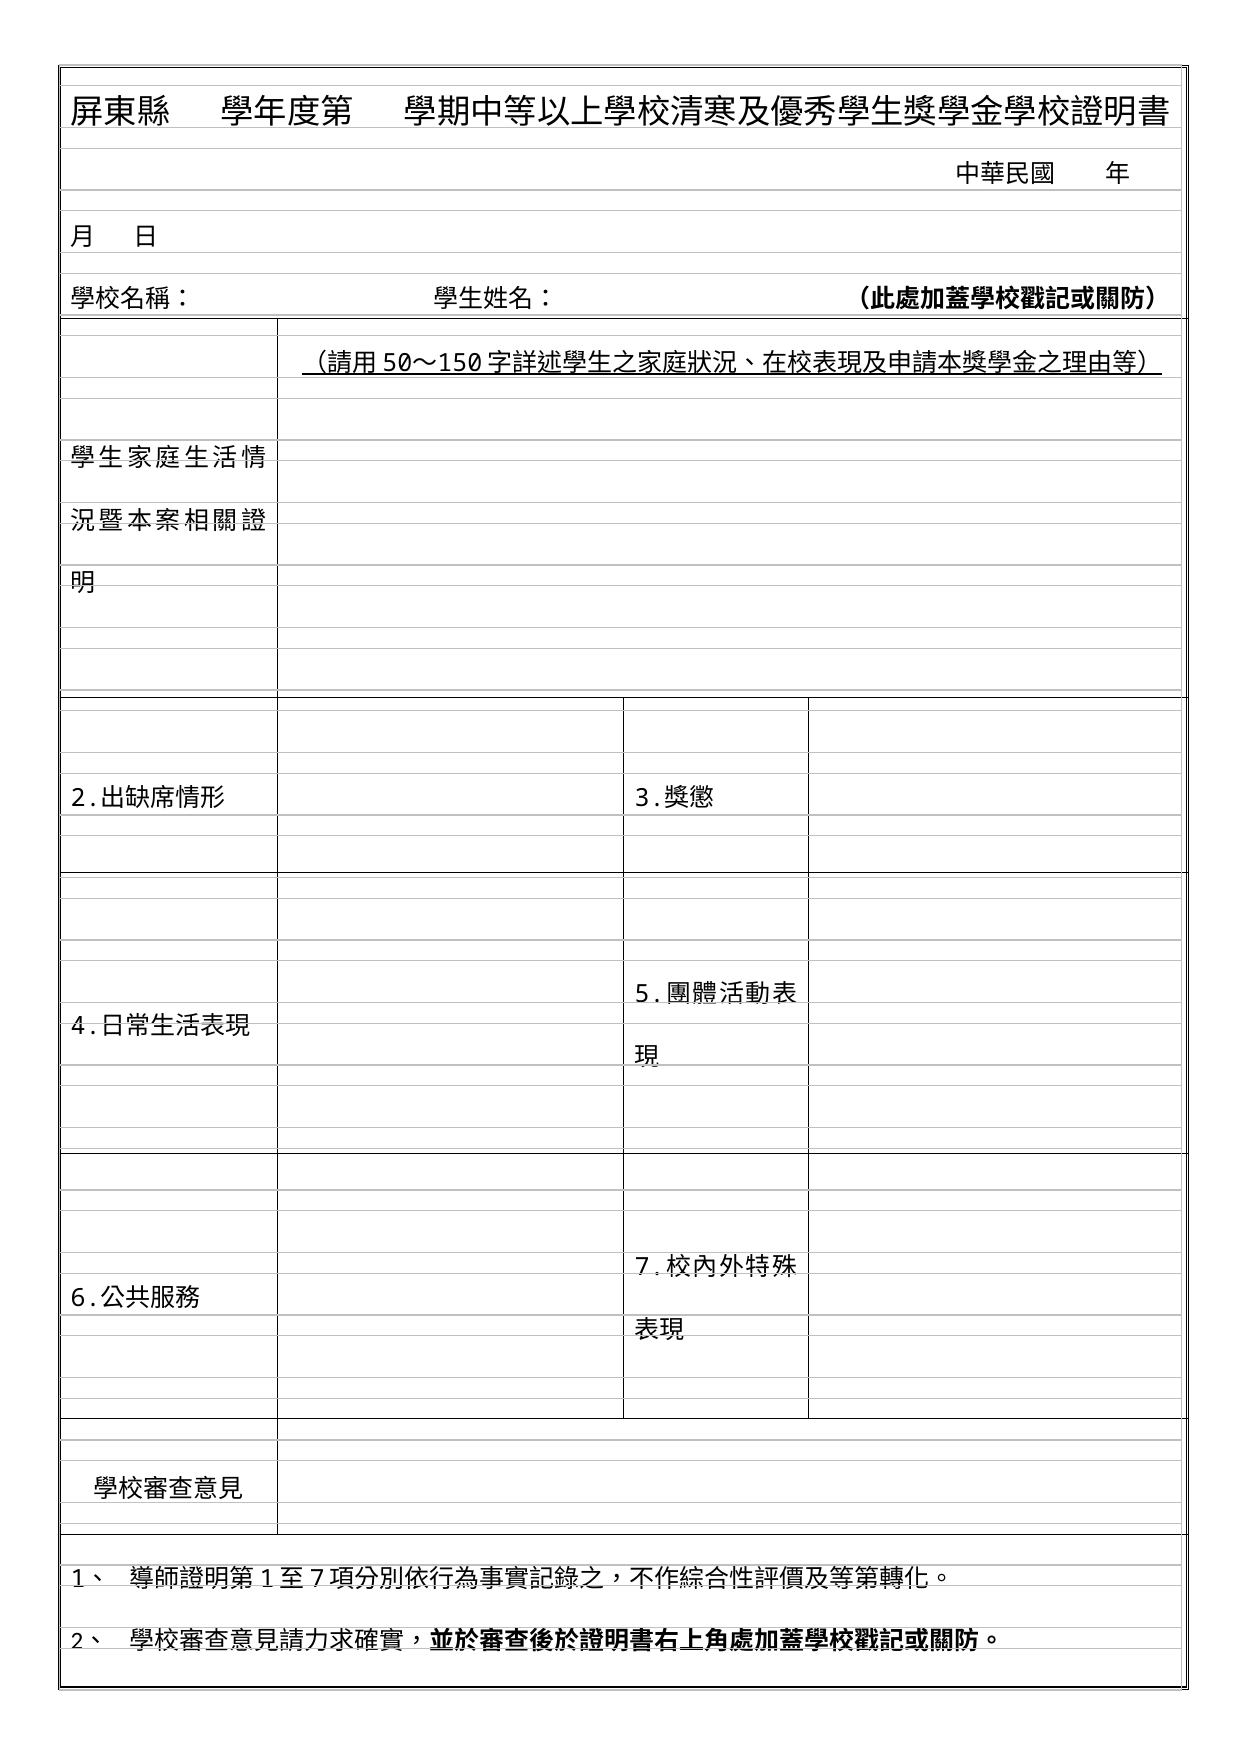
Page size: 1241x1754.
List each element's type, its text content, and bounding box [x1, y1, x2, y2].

table_cell [1182, 1154, 1186, 1417]
table_cell [278, 753, 623, 773]
table_cell [809, 961, 1181, 1002]
table_cell [624, 711, 808, 752]
table_cell [624, 816, 808, 835]
table_cell [1182, 319, 1186, 697]
table_cell 7.校內外特殊表現 [624, 1399, 808, 1417]
table_cell 5.團體活動表現 [624, 1066, 808, 1085]
table_cell [278, 628, 1181, 648]
table_cell [278, 649, 1181, 689]
table_cell [624, 836, 808, 872]
table_cell 7.校內外特殊表現 [624, 1154, 808, 1189]
table_cell [809, 1253, 1181, 1273]
table_cell [809, 873, 1181, 877]
table_cell 學生家庭生活情況暨本案相關證明 [61, 378, 277, 398]
table_cell [809, 816, 1181, 835]
table_cell [624, 698, 808, 710]
table_cell [61, 1419, 277, 1439]
table_cell 4.日常生活表現 [61, 878, 277, 898]
table_cell [809, 899, 1181, 939]
table_cell 學生家庭生活情況暨本案相關證明 [61, 399, 277, 439]
table_cell [809, 941, 1181, 960]
table_cell [809, 1378, 1181, 1398]
table_cell [809, 836, 1181, 872]
table_cell 學生家庭生活情況暨本案相關證明 [61, 503, 277, 523]
table_cell [61, 836, 277, 872]
table_cell 導師證明第1至7項分別依行為事實記錄之，不作綜合性評價及等第轉化。 學校審查意見請力求確實，並於審查後於證明書右上角處加蓋學校戳記或關防。 導師簽名： [61, 1535, 1181, 1564]
table_cell 7.校內外特殊表現 [624, 1211, 808, 1252]
table_cell [278, 691, 1181, 697]
table_cell [278, 836, 623, 872]
table_cell 學生家庭生活情況暨本案相關證明 [61, 461, 277, 502]
table_cell [278, 1378, 623, 1398]
table_cell [278, 1211, 623, 1252]
table_cell [61, 1191, 277, 1210]
table_cell 5.團體活動表現 [624, 1003, 808, 1023]
table_cell 3.獎懲 [624, 774, 808, 814]
table_cell [61, 1211, 277, 1252]
table_cell 導師證明第1至7項分別依行為事實記錄之，不作綜合性評價及等第轉化。 學校審查意見請力求確實，並於審查後於證明書右上角處加蓋學校戳記或關防。 導師簽名： [61, 1649, 1181, 1686]
table_header 學校名稱： 學生姓名： （此處加蓋學校戳記或關防） [61, 274, 1181, 314]
table_cell [278, 1024, 623, 1064]
table_header [61, 128, 1181, 148]
table_cell 5.團體活動表現 [670, 984, 681, 1001]
table_cell [809, 1149, 1181, 1153]
table_cell [809, 1066, 1181, 1085]
table_cell 學生家庭生活情況暨本案相關證明 [61, 649, 277, 689]
table_header 中華民國 年 [61, 149, 1181, 189]
table_cell [278, 441, 1181, 460]
table_cell [809, 1336, 1181, 1377]
table_cell [278, 1336, 623, 1377]
table_cell [278, 1399, 623, 1417]
table_cell [61, 816, 277, 835]
table_cell [278, 1066, 623, 1085]
table_cell [278, 873, 623, 877]
table_cell [1182, 1419, 1186, 1533]
table_cell 5.團體活動表現 [624, 1149, 808, 1153]
table_cell [61, 711, 277, 752]
table_cell 6.公共服務 [61, 1274, 277, 1314]
table_header [61, 68, 1181, 85]
table_cell 學生家庭生活情況暨本案相關證明 [61, 566, 277, 585]
table_cell 5.團體活動表現 [624, 873, 808, 877]
table_cell 2.出缺席情形 [61, 774, 277, 814]
table_cell [278, 586, 1181, 627]
table_cell 4.日常生活表現 [61, 1149, 277, 1153]
table_cell 7.校內外特殊表現 [624, 1378, 808, 1398]
table_cell [809, 1024, 1181, 1064]
table_cell 學生家庭生活情況暨本案相關證明 [61, 691, 277, 697]
table_header [61, 253, 1181, 273]
table_cell [278, 503, 1181, 523]
table_cell [278, 899, 623, 939]
table_cell 導師證明第1至7項分別依行為事實記錄之，不作綜合性評價及等第轉化。 學校審查意見請力求確實，並於審查後於證明書右上角處加蓋學校戳記或關防。 導師簽名： [61, 1628, 159, 1648]
table_cell [278, 961, 623, 1002]
table_cell [809, 1399, 1181, 1417]
table_cell [278, 399, 1181, 439]
table_cell [278, 1441, 1181, 1460]
table_cell [278, 698, 623, 710]
table_cell [809, 1316, 1181, 1335]
table_cell 7.校內外特殊表現 [624, 1253, 808, 1273]
table_cell [61, 1253, 277, 1273]
table_cell 學生家庭生活情況暨本案相關證明 [61, 319, 277, 335]
table_header 屏東縣 學年度第 學期中等以上學校清寒及優秀學生獎學金學校證明書 [61, 86, 1181, 127]
table_cell 導師證明第1至7項分別依行為事實記錄之，不作綜合性評價及等第轉化。 學校審查意見請力求確實，並於審查後於證明書右上角處加蓋學校戳記或關防。 導師簽名： [970, 1628, 1181, 1648]
table_cell [61, 1378, 277, 1398]
table_cell [278, 1316, 623, 1335]
table_cell [1182, 698, 1186, 872]
table_cell [61, 1524, 277, 1533]
table_cell 導師證明第1至7項分別依行為事實記錄之，不作綜合性評價及等第轉化。 學校審查意見請力求確實，並於審查後於證明書右上角處加蓋學校戳記或關防。 導師簽名： [61, 1566, 145, 1585]
table_cell [278, 711, 623, 752]
table_cell [278, 941, 623, 960]
table_cell 學生家庭生活情況暨本案相關證明 [61, 336, 277, 377]
table_cell [809, 1191, 1181, 1210]
table_cell 5.團體活動表現 [624, 878, 808, 898]
table_cell 4.日常生活表現 [61, 899, 277, 939]
table_cell [61, 1441, 277, 1460]
table_cell [278, 378, 1181, 398]
table_cell [809, 1086, 1181, 1127]
table_cell [809, 1003, 1181, 1023]
table_cell 5.團體活動表現 [624, 961, 808, 1002]
table_cell [61, 1154, 277, 1189]
table_cell 導師證明第1至7項分別依行為事實記錄之，不作綜合性評價及等第轉化。 學校審查意見請力求確實，並於審查後於證明書右上角處加蓋學校戳記或關防。 導師簽名： [918, 1566, 1181, 1585]
table_cell 4.日常生活表現 [61, 873, 277, 877]
table_cell 5.團體活動表現 [624, 1128, 808, 1148]
table_cell 學生家庭生活情況暨本案相關證明 [61, 586, 277, 627]
table_header [61, 191, 1181, 210]
table_cell [809, 1128, 1181, 1148]
table_cell [278, 1461, 1181, 1502]
table_cell 4.日常生活表現 [61, 1024, 277, 1064]
table_cell 5.團體活動表現 [624, 941, 808, 960]
table_cell [278, 524, 1181, 564]
table_cell 4.日常生活表現 [61, 961, 277, 1002]
table_cell [278, 1086, 623, 1127]
table_header 月 日 [61, 211, 1181, 252]
table_cell 7.校內外特殊表現 [624, 1316, 808, 1335]
table_cell 學生家庭生活情況暨本案相關證明 [61, 524, 277, 564]
table_cell 7.校內外特殊表現 [624, 1336, 808, 1377]
table_cell [278, 1191, 623, 1210]
table_cell [278, 319, 1181, 335]
table_cell 學生家庭生活情況暨本案相關證明 [61, 441, 277, 460]
table_cell 導師證明第1至7項分別依行為事實記錄之，不作綜合性評價及等第轉化。 學校審查意見請力求確實，並於審查後於證明書右上角處加蓋學校戳記或關防。 導師簽名： [192, 1628, 314, 1648]
table_cell [809, 1211, 1181, 1252]
table_cell [61, 753, 277, 773]
table_cell [624, 753, 808, 773]
table_cell [278, 1419, 1181, 1439]
table_cell [61, 698, 277, 710]
table_cell [278, 1003, 623, 1023]
table_cell 4.日常生活表現 [61, 941, 277, 960]
table_cell [278, 816, 623, 835]
table_cell [278, 461, 1181, 502]
table_cell [278, 566, 1181, 585]
table_cell 4.日常生活表現 [61, 1086, 277, 1127]
table_cell [278, 1149, 623, 1153]
table_cell [61, 1336, 277, 1377]
table_cell 4.日常生活表現 [61, 1128, 277, 1148]
table_cell [61, 1316, 277, 1335]
table_cell 5.團體活動表現 [624, 1086, 808, 1127]
table_cell [809, 878, 1181, 898]
table_cell [1182, 873, 1186, 1153]
table_cell 7.校內外特殊表現 [624, 1274, 808, 1314]
table_cell [278, 1154, 623, 1189]
table_cell [809, 753, 1181, 773]
table_cell [61, 1503, 277, 1523]
table_cell 5.團體活動表現 [624, 899, 808, 939]
table_cell [278, 1253, 623, 1273]
table_cell 7.校內外特殊表現 [697, 1261, 713, 1273]
table_cell 學校審查意見 [61, 1461, 277, 1502]
table_cell 導師證明第1至7項分別依行為事實記錄之，不作綜合性評價及等第轉化。 學校審查意見請力求確實，並於審查後於證明書右上角處加蓋學校戳記或關防。 導師簽名： [158, 1566, 373, 1585]
table_cell 4.日常生活表現 [61, 1066, 277, 1085]
table_cell [809, 698, 1181, 710]
table_cell [278, 1274, 623, 1314]
table_cell 5.團體活動表現 [624, 1024, 808, 1064]
table_cell [278, 878, 623, 898]
table_cell （請用50～150字詳述學生之家庭狀況、在校表現及申請本獎學金之理由等） [278, 336, 1181, 377]
table_cell 4.日常生活表現 [61, 1003, 277, 1023]
table_cell [278, 1503, 1181, 1523]
table_cell [278, 1524, 1181, 1533]
table_cell [809, 711, 1181, 752]
table_cell 學生家庭生活情況暨本案相關證明 [61, 628, 277, 648]
table_cell [61, 1399, 277, 1417]
table_cell [809, 774, 1181, 814]
table_cell 7.校內外特殊表現 [624, 1191, 808, 1210]
table_cell [809, 1154, 1181, 1189]
table_cell [278, 774, 623, 814]
table_cell [809, 1274, 1181, 1314]
table_cell [278, 1128, 623, 1148]
table_cell 導師證明第1至7項分別依行為事實記錄之，不作綜合性評價及等第轉化。 學校審查意見請力求確實，並於審查後於證明書右上角處加蓋學校戳記或關防。 導師簽名： [61, 1586, 1181, 1627]
